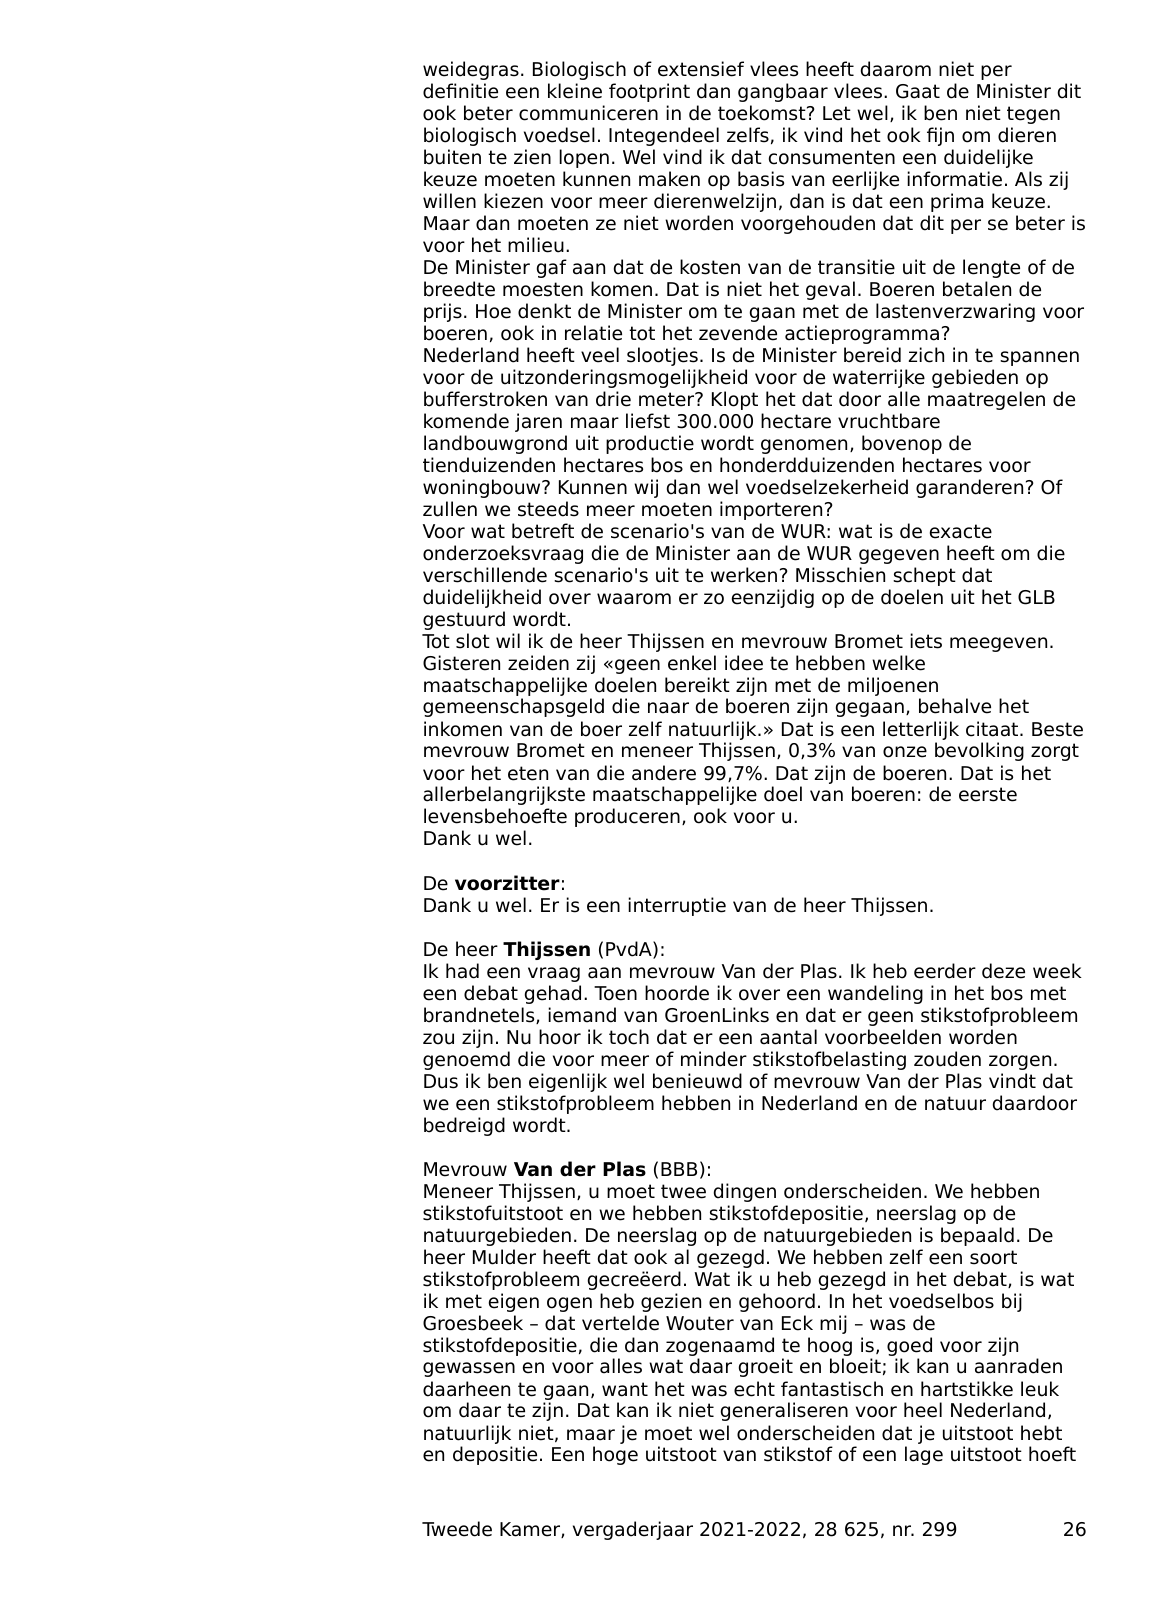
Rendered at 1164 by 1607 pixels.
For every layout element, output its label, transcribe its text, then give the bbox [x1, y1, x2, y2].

text Voor wat betreft de scenario's van de WUR: wat is de exacte onderzoeksvraag die de Minister aan de WUR gegeven heeft om die verschillende scenario's uit te werken? Misschien schept dat duidelijkheid over waarom er zo eenzijdig op de doelen uit het GLB gestuurd wordt. [422, 521, 1087, 631]
text Meneer Thijssen, u moet twee dingen onderscheiden. We hebben stikstofuitstoot en we hebben stikstofdepositie, neerslag op de natuurgebieden. De neerslag op de natuurgebieden is bepaald. De heer Mulder heeft dat ook al gezegd. We hebben zelf een soort stikstofprobleem gecreëerd. Wat ik u heb gezegd in het debat, is wat ik met eigen ogen heb gezien en gehoord. In het voedselbos bij Groesbeek – dat vertelde Wouter van Eck mij – was de stikstofdepositie, die dan zogenaamd te hoog is, goed voor zijn gewassen en voor alles wat daar groeit en bloeit; ik kan u aanraden daarheen te gaan, want het was echt fantastisch en hartstikke leuk om daar te zijn. Dat kan ik niet generaliseren voor heel Nederland, natuurlijk niet, maar je moet wel onderscheiden dat je uitstoot hebt en depositie. Een hoge uitstoot van stikstof of een lage uitstoot hoeft [422, 1181, 1087, 1466]
text Nederland heeft veel slootjes. Is de Minister bereid zich in te spannen voor de uitzonderingsmogelijkheid voor de waterrijke gebieden op bufferstroken van drie meter? Klopt het dat door alle maatregelen de komende jaren maar liefst 300.000 hectare vruchtbare landbouwgrond uit productie wordt genomen, bovenop de tienduizenden hectares bos en honderdduizenden hectares voor woningbouw? Kunnen wij dan wel voedselzekerheid garanderen? Of zullen we steeds meer moeten importeren? [422, 345, 1087, 521]
text weidegras. Biologisch of extensief vlees heeft daarom niet per definitie een kleine footprint dan gangbaar vlees. Gaat de Minister dit ook beter communiceren in de toekomst? Let wel, ik ben niet tegen biologisch voedsel. Integendeel zelfs, ik vind het ook fijn om dieren buiten te zien lopen. Wel vind ik dat consumenten een duidelijke keuze moeten kunnen maken op basis van eerlijke informatie. Als zij willen kiezen voor meer dierenwelzijn, dan is dat een prima keuze. Maar dan moeten ze niet worden voorgehouden dat dit per se beter is voor het milieu. [422, 59, 1087, 257]
text Ik had een vraag aan mevrouw Van der Plas. Ik heb eerder deze week een debat gehad. Toen hoorde ik over een wandeling in het bos met brandnetels, iemand van GroenLinks en dat er geen stikstofprobleem zou zijn. Nu hoor ik toch dat er een aantal voorbeelden worden genoemd die voor meer of minder stikstofbelasting zouden zorgen. Dus ik ben eigenlijk wel benieuwd of mevrouw Van der Plas vindt dat we een stikstofprobleem hebben in Nederland en de natuur daardoor bedreigd wordt. [422, 961, 1087, 1136]
text Dank u wel. Er is een interruptie van de heer Thijssen. [422, 894, 1087, 916]
text De Minister gaf aan dat de kosten van de transitie uit de lengte of de breedte moesten komen. Dat is niet het geval. Boeren betalen de prijs. Hoe denkt de Minister om te gaan met de lastenverzwaring voor boeren, ook in relatie tot het zevende actieprogramma? [422, 257, 1087, 345]
text Dank u wel. [422, 828, 1087, 850]
text Tot slot wil ik de heer Thijssen en mevrouw Bromet iets meegeven. Gisteren zeiden zij «geen enkel idee te hebben welke maatschappelijke doelen bereikt zijn met de miljoenen gemeenschapsgeld die naar de boeren zijn gegaan, behalve het inkomen van de boer zelf natuurlijk.» Dat is een letterlijk citaat. Beste mevrouw Bromet en meneer Thijssen, 0,3% van onze bevolking zorgt voor het eten van die andere 99,7%. Dat zijn de boeren. Dat is het allerbelangrijkste maatschappelijke doel van boeren: de eerste levensbehoefte produceren, ook voor u. [422, 631, 1087, 828]
text De voorzitter: [422, 872, 1087, 894]
text Mevrouw Van der Plas (BBB): [422, 1159, 1087, 1181]
text De heer Thijssen (PvdA): [422, 939, 1087, 961]
